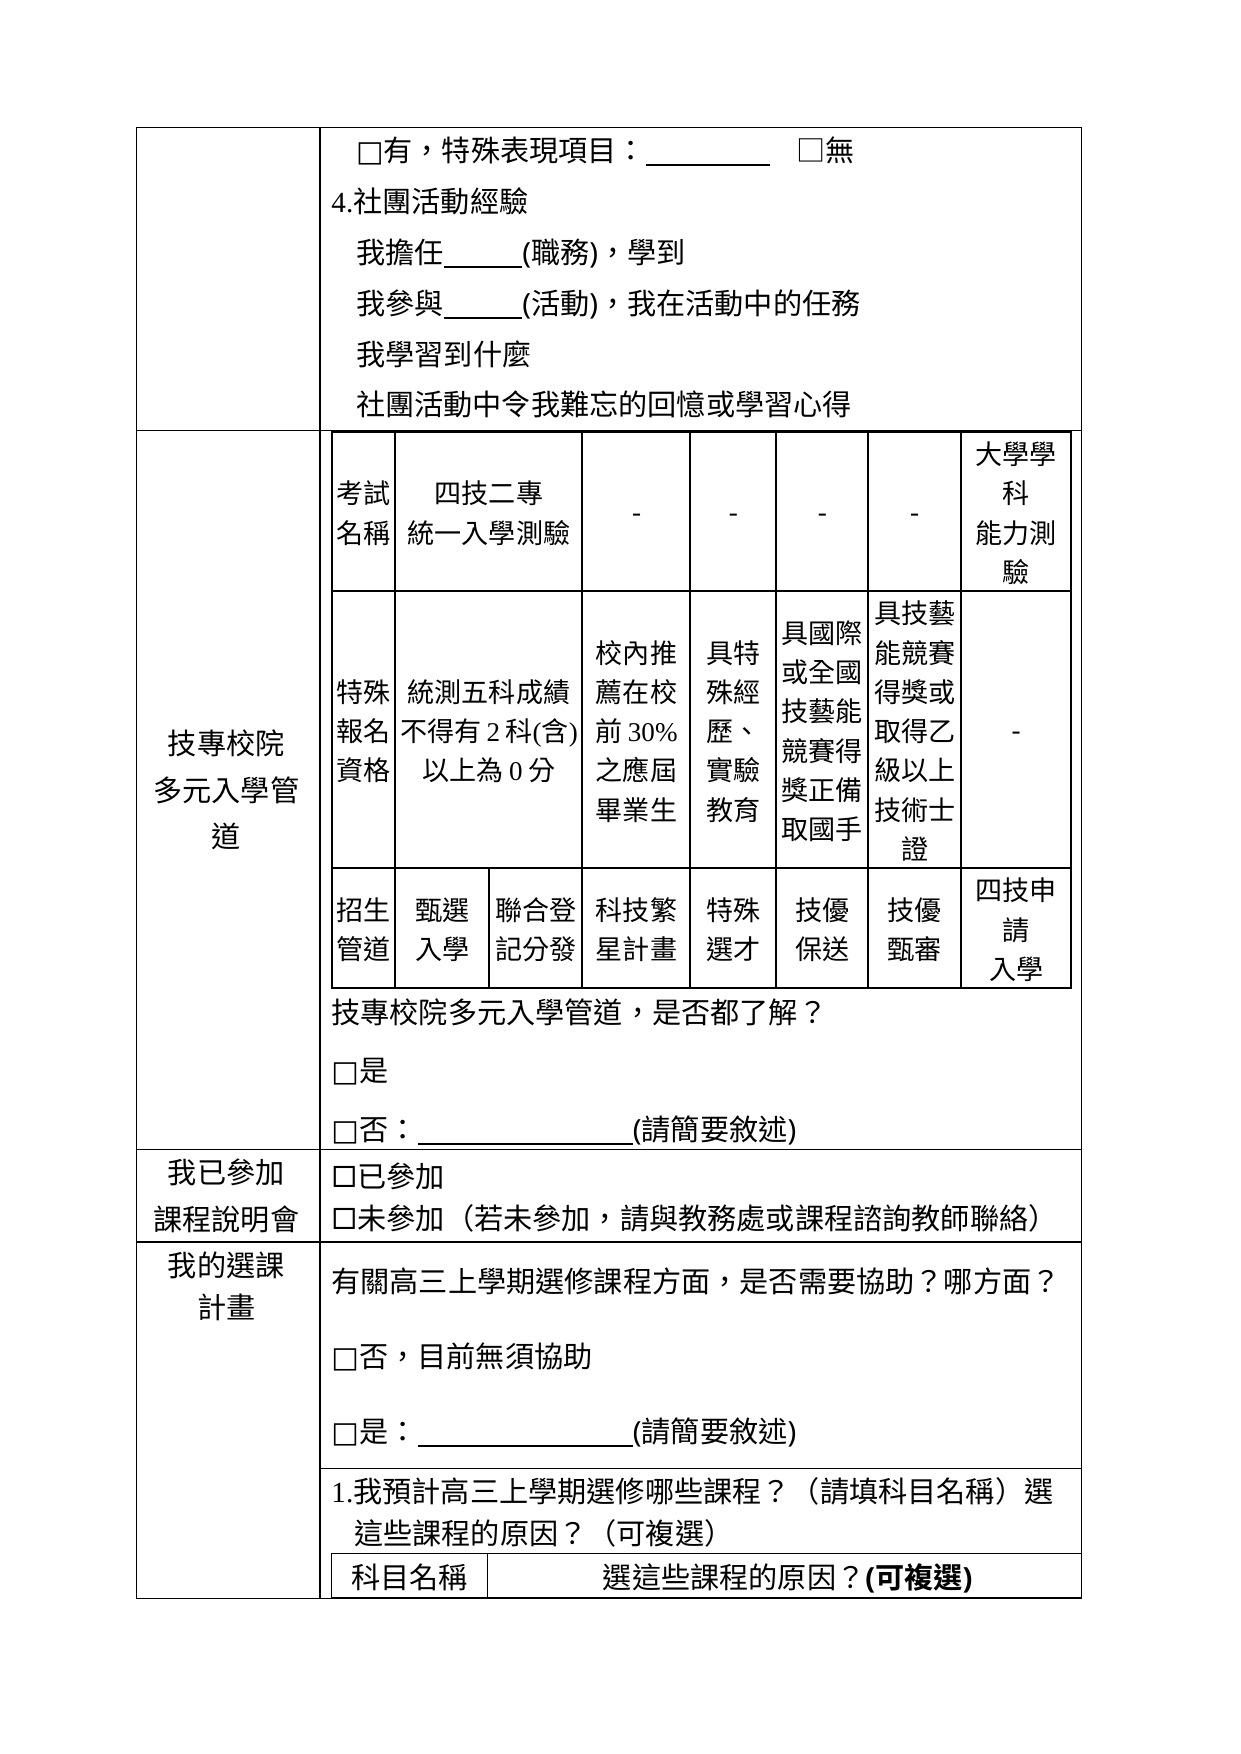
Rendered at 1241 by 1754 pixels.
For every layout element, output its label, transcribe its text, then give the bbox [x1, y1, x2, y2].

table_cell [137, 128, 319, 430]
table_cell 具技藝能競賽得獎或取得乙級以上技術士證 [869, 592, 960, 867]
table_header 科目名稱 [332, 1554, 487, 1597]
table_cell 招生 管道 [333, 869, 394, 987]
table_cell 聯合登記分發 [490, 869, 581, 987]
table_cell 特殊 選才 [691, 869, 775, 987]
table_cell 技優 保送 [777, 869, 867, 987]
table_cell 具國際或全國技藝能競賽得獎正備取國手 [777, 592, 867, 867]
table_cell 我已參加 課程說明會 [137, 1150, 319, 1241]
table_cell 科技繁星計畫 [583, 869, 689, 987]
table_header 大學學科 能力測驗 [962, 433, 1070, 590]
table_cell 特殊報名資格 [333, 592, 394, 867]
table_header - [777, 433, 867, 590]
table_cell 1.我預計高三上學期選修哪些課程？（請填科目名稱）選這些課程的原因？（可複選） [321, 1469, 1081, 1598]
table_cell 我的選課 計畫 [137, 1243, 319, 1598]
table_header - [583, 433, 689, 590]
table_cell 技優 甄審 [869, 869, 960, 987]
table_header 考試 名稱 [333, 433, 394, 590]
table_cell 有關高三上學期選修課程方面，是否需要協助？哪方面？ □否，目前無須協助 □是： (請簡要敘述) [321, 1243, 1081, 1467]
table_cell 四技申請 入學 [962, 869, 1070, 987]
table_cell 技專校院 多元入學管道 [137, 431, 319, 1149]
table_header 選這些課程的原因？(可複選) [488, 1554, 1081, 1597]
table_header - [691, 433, 775, 590]
table_header - [869, 433, 960, 590]
table_cell 統測五科成績 不得有2科(含)以上為0分 [396, 592, 581, 867]
table_cell 具特殊經歷、實驗教育 [691, 592, 775, 867]
table_cell 已參加 未參加（若未參加，請與教務處或課程諮詢教師聯絡） [321, 1150, 1081, 1241]
table_cell 校內推薦在校前30%之應屆畢業生 [583, 592, 689, 867]
table_cell 技專校院多元入學管道，是否都了解？ □是 □否： (請簡要敘述) [321, 431, 1081, 1149]
table_cell □有，特殊表現項目： □無 4.社團活動經驗 我擔任 (職務)，學到 我參與 (活動)，我在活動中的任務 我學習到什麼 社團活動中令我難忘的回憶或學習心得 [321, 128, 1081, 430]
table_cell 甄選 入學 [396, 869, 488, 987]
table_cell - [962, 592, 1070, 867]
table_header 四技二專 統一入學測驗 [396, 433, 581, 590]
